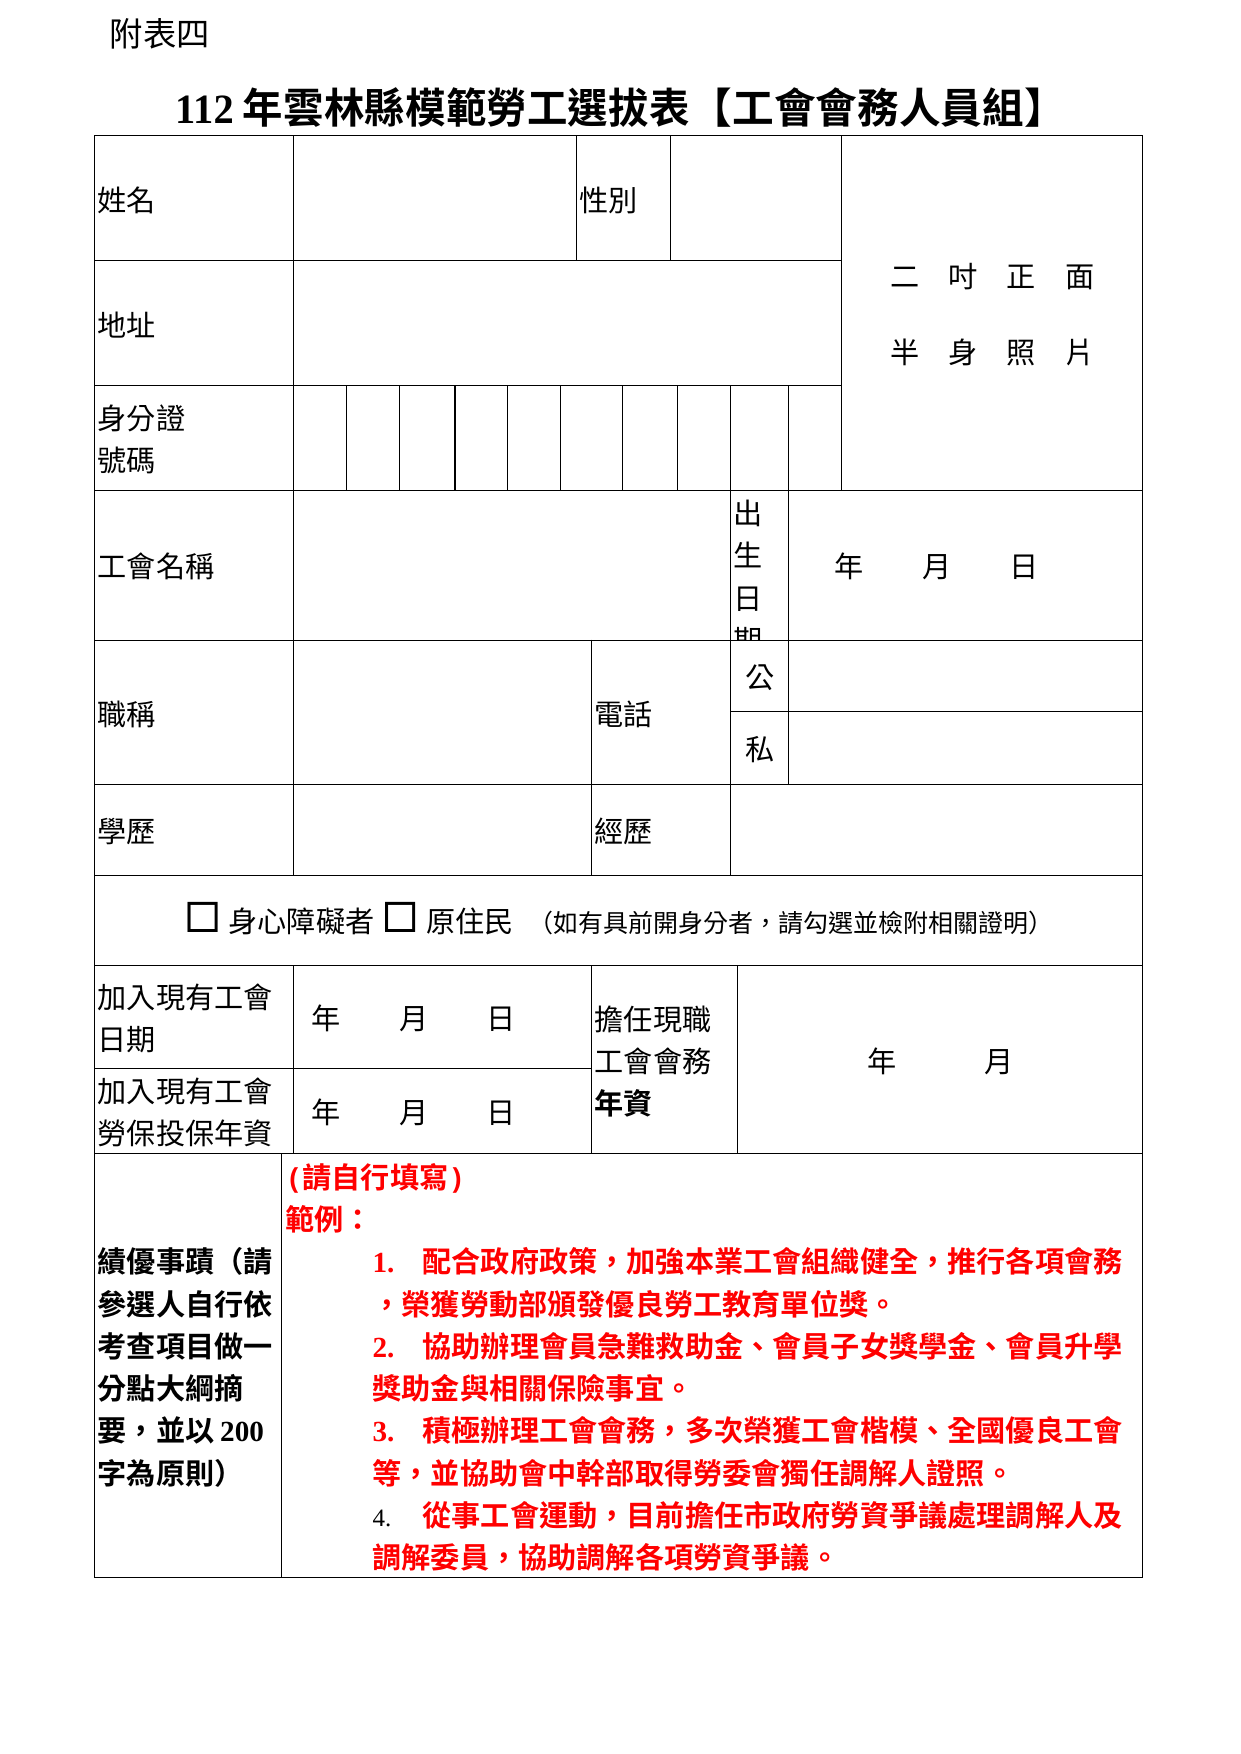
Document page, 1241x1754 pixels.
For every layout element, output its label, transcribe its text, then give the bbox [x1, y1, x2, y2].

table_cell 經歷 [592, 785, 730, 874]
table_cell [731, 386, 788, 490]
table_cell (請自行填寫) 範例： 配合政府政策，加強本業工會組織健全，推行各項會務，榮獲勞動部頒發優良勞工教育單位獎。 協助辦理會員急難救助金、會員子女獎學金、會員升學獎助金與相關保險事宜。 積極辦理工會會務，多次榮獲工會楷模、全國優良工會等，並協助會中幹部取得勞委會獨任調解人證照。 從事工會運動，目前擔任市政府勞資爭議處理調解人及調解委員，協助調解各項勞資爭議。 [282, 1154, 1142, 1577]
table_cell 加入現有工會日期 [95, 966, 293, 1067]
table_header 性別 [577, 136, 670, 260]
table_cell 身分證 號碼 [95, 386, 293, 490]
table_cell 年 月 日 [294, 966, 591, 1067]
text 112年雲林縣模範勞工選拔表【工會會務人員組】 [94, 0, 1146, 135]
text 附表四 [109, 8, 226, 56]
table_cell 年 月 日 [294, 1069, 591, 1153]
table_cell 擔任現職工會會務年資 [592, 966, 737, 1153]
table_cell  身心障礙者  原住民 （如有具前開身分者，請勾選並檢附相關證明） [95, 876, 1142, 965]
table_cell [623, 386, 677, 490]
table_header [671, 136, 841, 260]
table_cell [789, 386, 841, 490]
table_cell 年 月 日 [789, 491, 1142, 639]
table_cell [400, 386, 454, 490]
table_cell 學歷 [95, 785, 293, 874]
table_header [294, 136, 576, 260]
table_cell [678, 386, 730, 490]
table_cell [789, 641, 1142, 711]
table_cell 私 [731, 712, 788, 784]
table_cell 地址 [95, 261, 293, 385]
table_cell 電話 [592, 641, 730, 784]
table_cell [789, 712, 1142, 784]
table_cell [294, 491, 730, 639]
table_cell 年 月 [738, 966, 1142, 1153]
table_cell [731, 785, 1142, 874]
table_cell [347, 386, 399, 490]
table_cell [561, 386, 622, 490]
table_cell 公 [731, 641, 788, 711]
table_cell 績優事蹟（請參選人自行依考查項目做一分點大綱摘要，並以200字為原則） [95, 1154, 281, 1577]
table_cell [508, 386, 560, 490]
table_cell 職稱 [95, 641, 293, 784]
table_cell [294, 641, 591, 784]
table_header 二 吋 正 面 半 身 照 片 [842, 136, 1142, 490]
table_cell [294, 261, 841, 385]
table_cell [294, 785, 591, 874]
table_cell [456, 386, 507, 490]
table_header 姓名 [95, 136, 293, 260]
table_cell [294, 386, 346, 490]
table_cell 加入現有工會勞保投保年資 [95, 1069, 293, 1153]
table_cell 工會名稱 [95, 491, 293, 639]
table_cell 出生日期 [731, 491, 788, 639]
